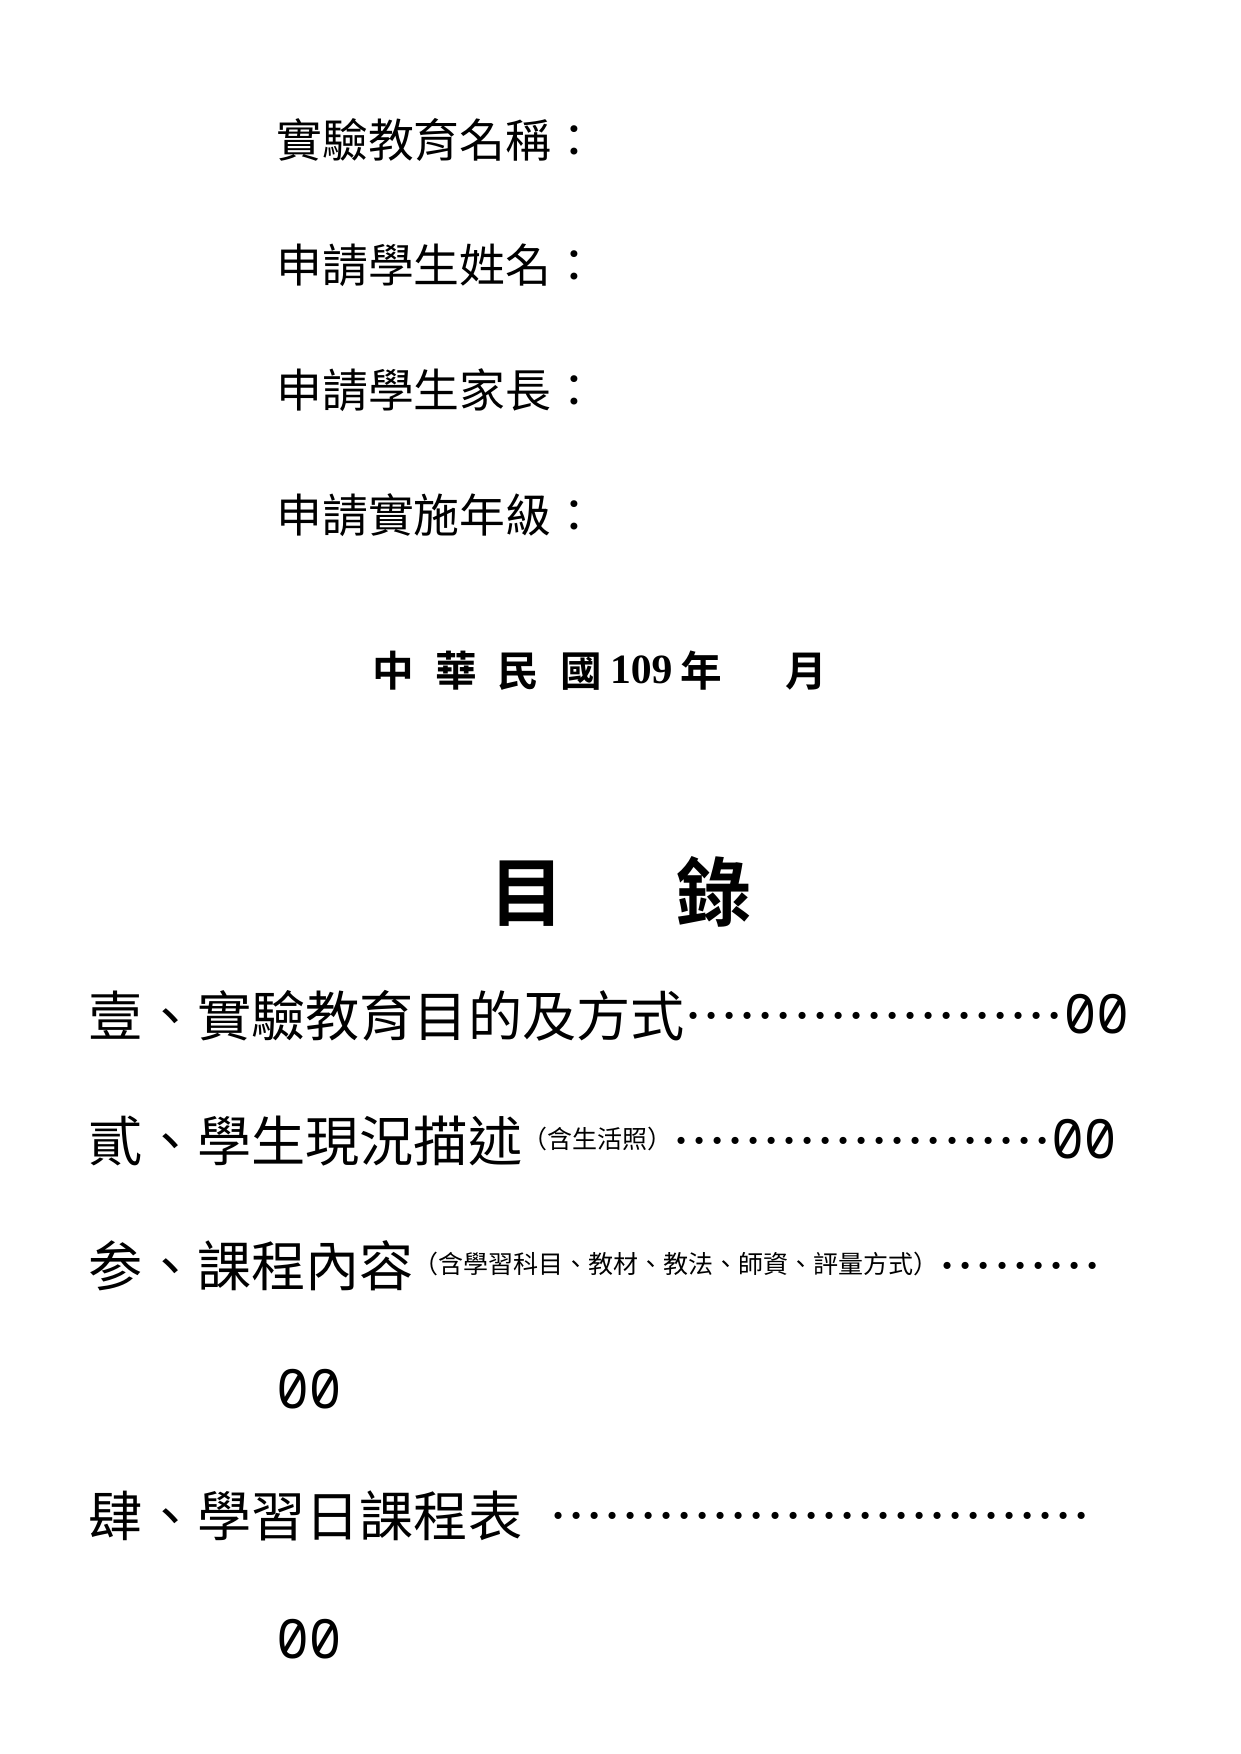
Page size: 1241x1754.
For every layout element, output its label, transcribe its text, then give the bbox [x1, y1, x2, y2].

text 壹、實驗教育目的及方式…………………00 [89, 939, 1152, 1064]
text 申請學生家長： [276, 314, 1152, 439]
text 申請實施年級： [276, 439, 1152, 564]
text 中 華 民 國109年 月 [89, 627, 1152, 689]
text 申請學生姓名： [276, 189, 1152, 314]
text 参、課程內容（含學習科目、教材、教法、師資、評量方式）………00 [89, 1189, 1152, 1439]
text 肆、學習日課程表 …………………………00 [89, 1439, 1152, 1689]
text 實驗教育名稱： [276, 64, 1152, 189]
text 目 錄 [89, 814, 1152, 939]
text 貳、學生現況描述（含生活照）…………………00 [89, 1064, 1152, 1189]
